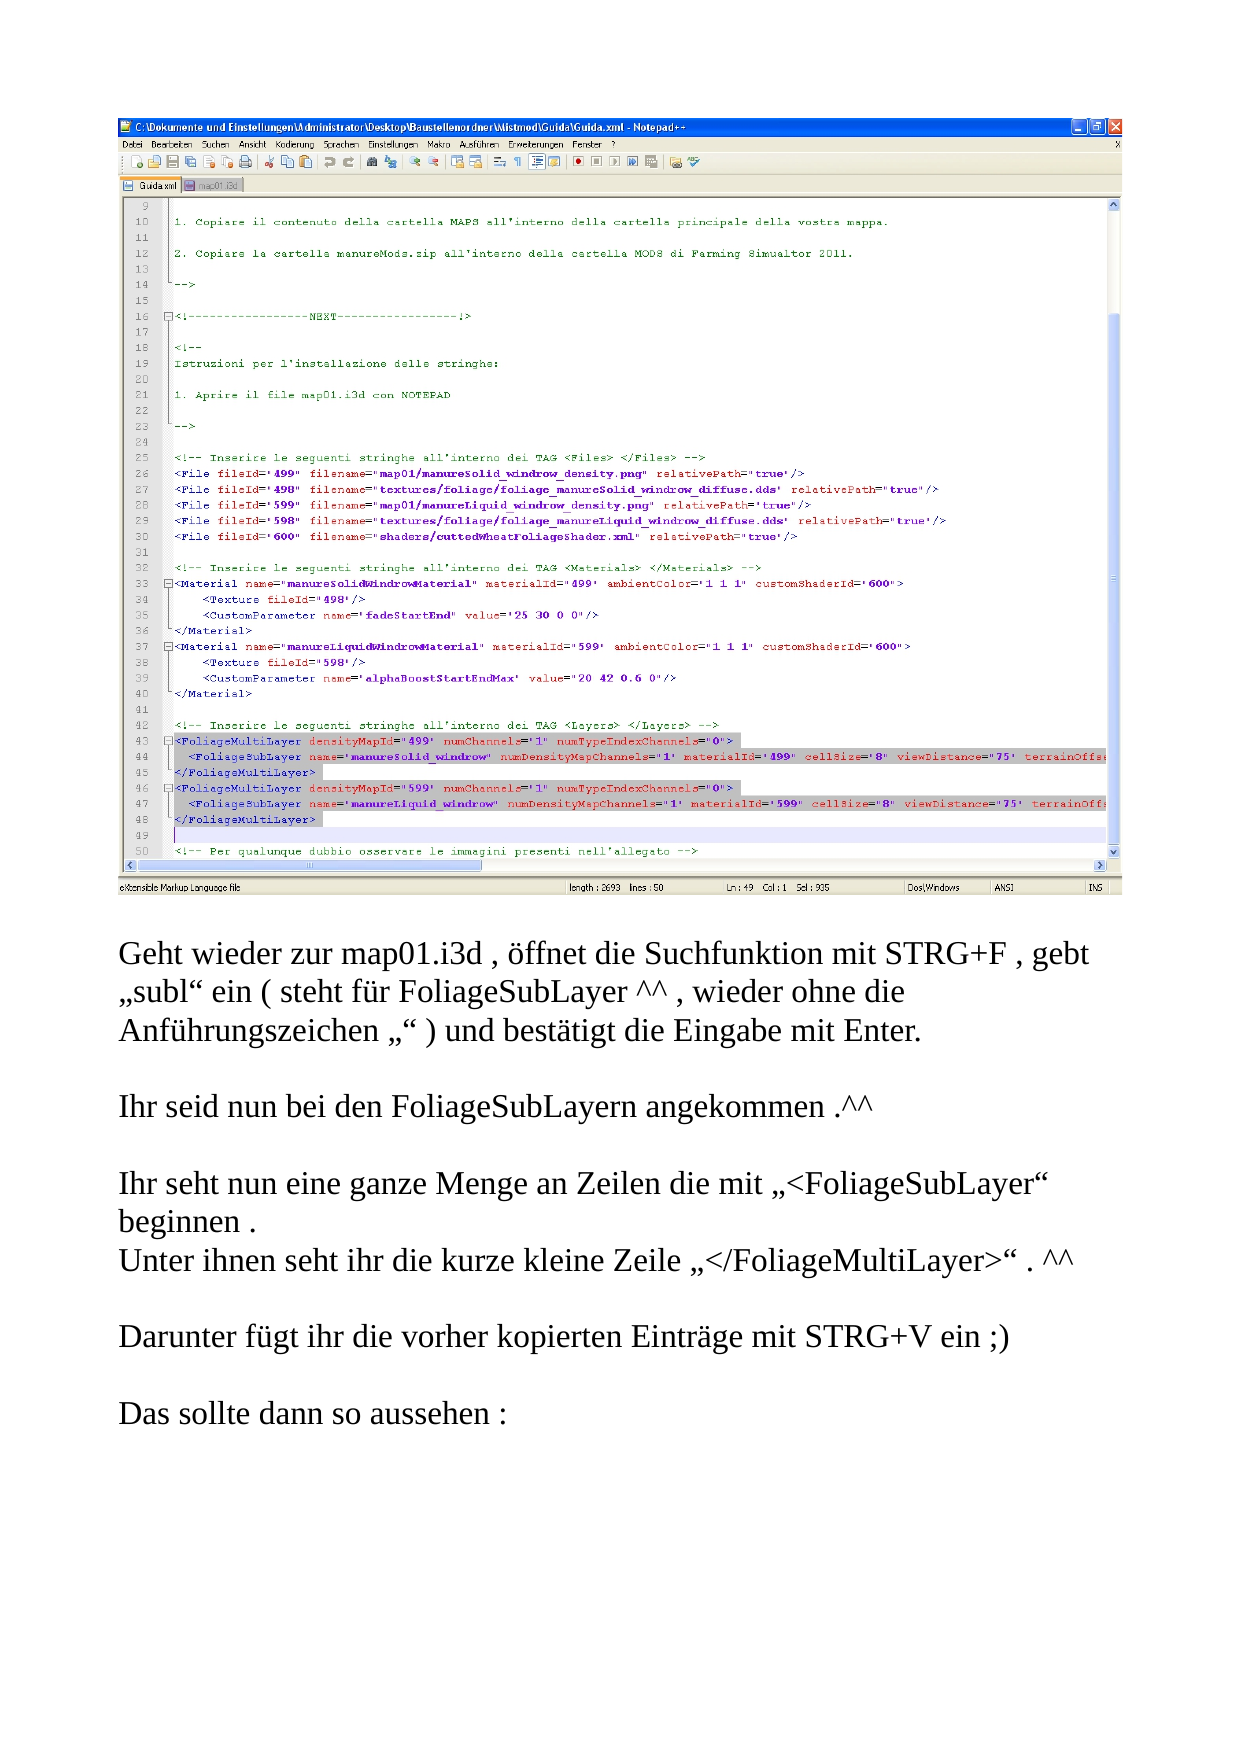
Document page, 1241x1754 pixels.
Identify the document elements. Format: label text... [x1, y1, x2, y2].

text Darunter fügt ihr die vorher kopierten Einträge mit STRG+V ein ;) [118, 1316, 1122, 1355]
text Unter ihnen seht ihr die kurze kleine Zeile „</FoliageMultiLayer>“ . ^^ [118, 1240, 1122, 1278]
text Ihr seht nun eine ganze Menge an Zeilen die mit „<FoliageSubLayer“ beginnen . [118, 1163, 1122, 1240]
text Geht wieder zur map01.i3d , öffnet die Suchfunktion mit STRG+F , gebt „subl“ ein ( steht für FoliageSubLayer ^^ , wieder ohne die Anführungszeichen „“ ) und bestätigt die Eingabe mit Enter. [118, 933, 1122, 1048]
text Ihr seid nun bei den FoliageSubLayern angekommen .^^ [118, 1086, 1122, 1125]
picture [118, 118, 1123, 895]
text Das sollte dann so aussehen : [118, 1393, 1122, 1431]
